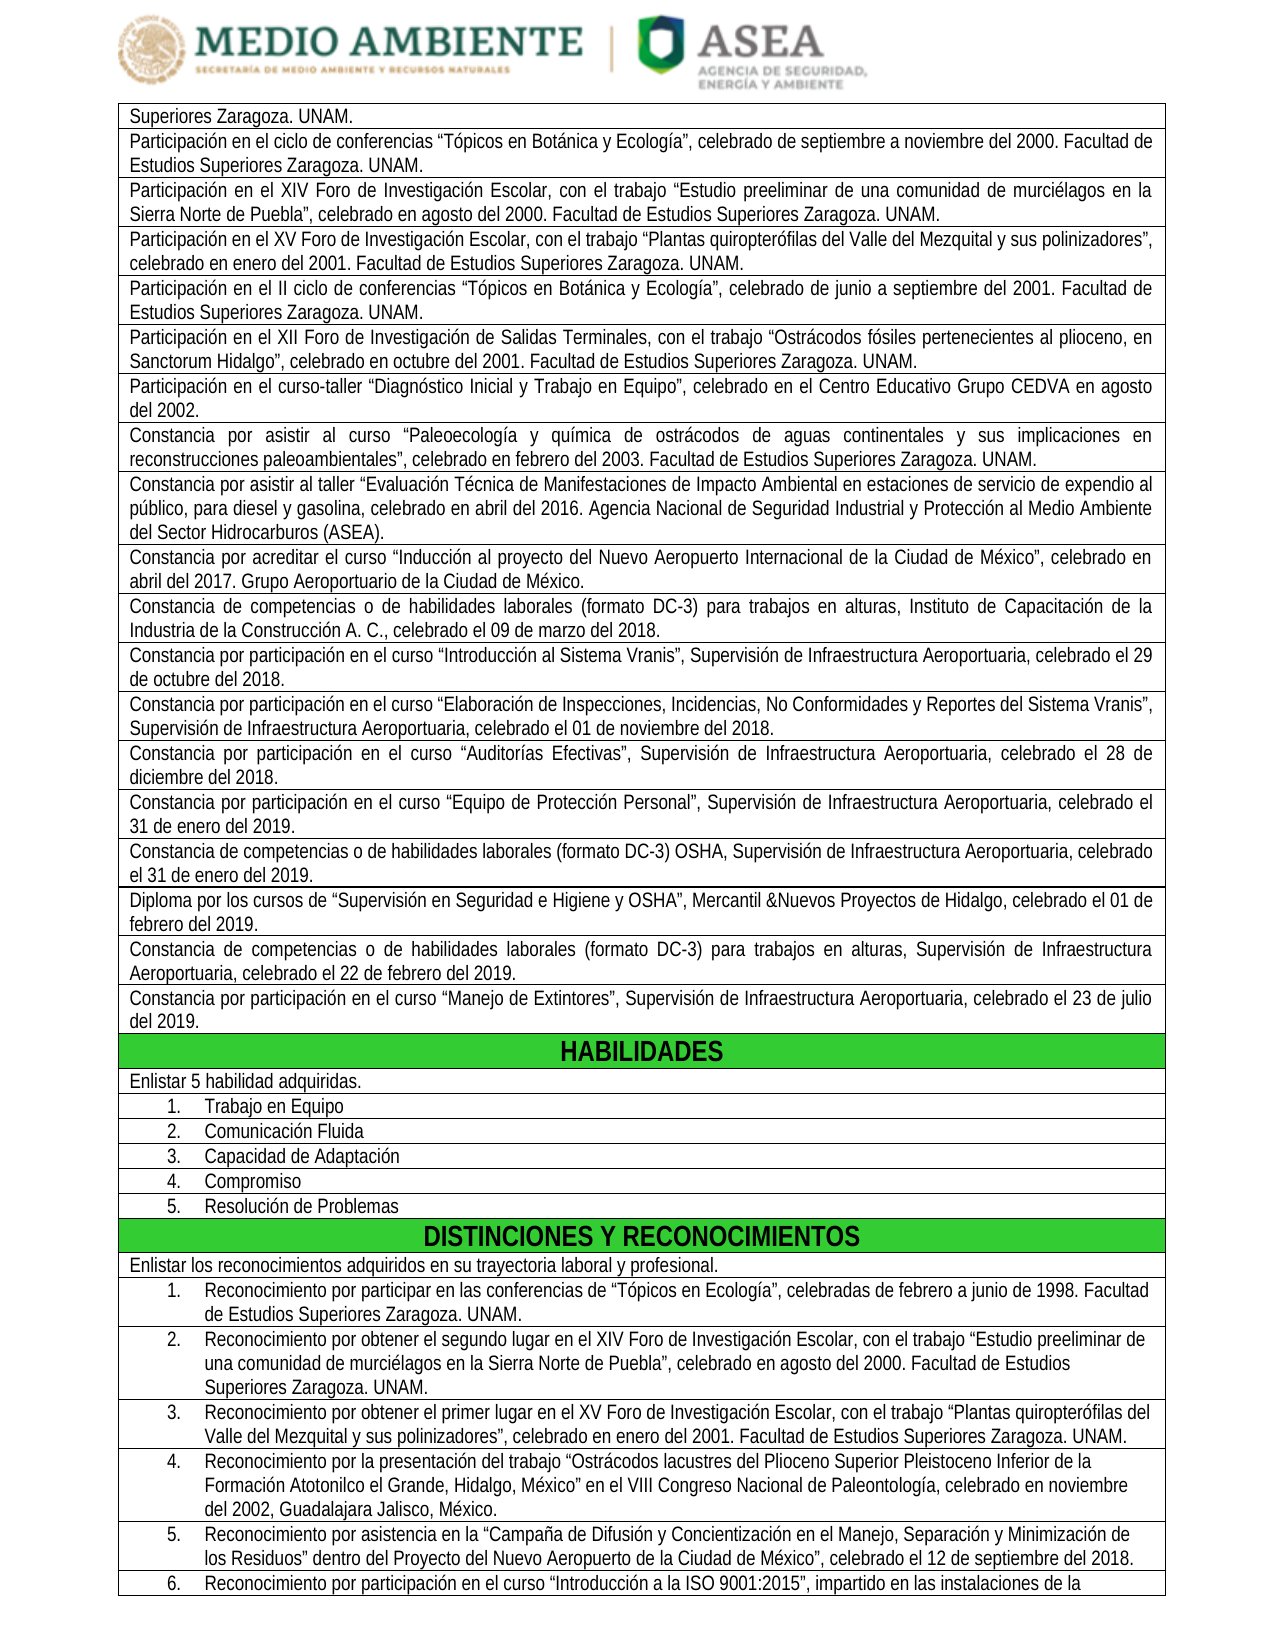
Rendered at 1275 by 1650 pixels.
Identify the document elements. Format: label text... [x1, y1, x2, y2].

table_cell DISTINCIONES Y RECONOCIMIENTOS [119, 1219, 1165, 1252]
table_cell Constancia por participación en el curso “Equipo de Protección Personal”, Supervisión de Infraestructura Aeroportuaria, celebrado el 31 de enero del 2019. [119, 790, 1165, 837]
table_cell Diploma por los cursos de “Supervisión en Seguridad e Higiene y OSHA”, Mercantil &Nuevos Proyectos de Hidalgo, celebrado el 01 de febrero del 2019. [119, 888, 1165, 935]
table_cell Constancia por asistir al curso “Paleoecología y química de ostrácodos de aguas continentales y sus implicaciones en reconstrucciones paleoambientales”, celebrado en febrero del 2003. Facultad de Estudios Superiores Zaragoza. UNAM. [119, 423, 1165, 471]
table_cell HABILIDADES [119, 1034, 1165, 1068]
table_cell Reconocimiento por asistencia en la “Campaña de Difusión y Concientización en el Manejo, Separación y Minimización de los Residuos” dentro del Proyecto del Nuevo Aeropuerto de la Ciudad de México”, celebrado el 12 de septiembre del 2018. [119, 1522, 1165, 1570]
table_cell Participación en el II ciclo de conferencias “Tópicos en Botánica y Ecología”, celebrado de junio a septiembre del 2001. Facultad de Estudios Superiores Zaragoza. UNAM. [119, 276, 1165, 324]
table_cell Constancia por asistir al taller “Evaluación Técnica de Manifestaciones de Impacto Ambiental en estaciones de servicio de expendio al público, para diesel y gasolina, celebrado en abril del 2016. Agencia Nacional de Seguridad Industrial y Protección al Medio Ambiente del Sector Hidrocarburos (ASEA). [119, 472, 1165, 544]
table_cell Constancia por acreditar el curso “Inducción al proyecto del Nuevo Aeropuerto Internacional de la Ciudad de México”, celebrado en abril del 2017. Grupo Aeroportuario de la Ciudad de México. [119, 545, 1165, 593]
table_cell Constancia de competencias o de habilidades laborales (formato DC-3) OSHA, Supervisión de Infraestructura Aeroportuaria, celebrado el 31 de enero del 2019. [119, 839, 1165, 886]
table_cell Constancia por participación en el curso “Elaboración de Inspecciones, Incidencias, No Conformidades y Reportes del Sistema Vranis”, Supervisión de Infraestructura Aeroportuaria, celebrado el 01 de noviembre del 2018. [119, 692, 1165, 739]
table_cell Reconocimiento por la presentación del trabajo “Ostrácodos lacustres del Plioceno Superior Pleistoceno Inferior de la Formación Atotonilco el Grande, Hidalgo, México” en el VIII Congreso Nacional de Paleontología, celebrado en noviembre del 2002, Guadalajara Jalisco, México. [119, 1449, 1165, 1521]
table_cell Compromiso [119, 1169, 1165, 1193]
table_cell Enlistar 5 habilidad adquiridas. [119, 1069, 1165, 1093]
table_cell Participación en el XII Foro de Investigación de Salidas Terminales, con el trabajo “Ostrácodos fósiles pertenecientes al plioceno, en Sanctorum Hidalgo”, celebrado en octubre del 2001. Facultad de Estudios Superiores Zaragoza. UNAM. [119, 325, 1165, 373]
table_cell Participación en el XV Foro de Investigación Escolar, con el trabajo “Plantas quiropterófilas del Valle del Mezquital y sus polinizadores”, celebrado en enero del 2001. Facultad de Estudios Superiores Zaragoza. UNAM. [119, 227, 1165, 275]
table_cell Constancia por participación en el curso “Auditorías Efectivas”, Supervisión de Infraestructura Aeroportuaria, celebrado el 28 de diciembre del 2018. [119, 741, 1165, 788]
table_cell Reconocimiento por obtener el primer lugar en el XV Foro de Investigación Escolar, con el trabajo “Plantas quiropterófilas del Valle del Mezquital y sus polinizadores”, celebrado en enero del 2001. Facultad de Estudios Superiores Zaragoza. UNAM. [119, 1400, 1165, 1448]
table_cell Constancia de competencias o de habilidades laborales (formato DC-3) para trabajos en alturas, Supervisión de Infraestructura Aeroportuaria, celebrado el 22 de febrero del 2019. [119, 936, 1165, 984]
table_cell Participación en el curso-taller “Diagnóstico Inicial y Trabajo en Equipo”, celebrado en el Centro Educativo Grupo CEDVA en agosto del 2002. [119, 374, 1165, 422]
table_cell Trabajo en Equipo [119, 1094, 1165, 1118]
table_cell Comunicación Fluida [119, 1119, 1165, 1143]
table_cell Enlistar los reconocimientos adquiridos en su trayectoria laboral y profesional. [119, 1253, 1165, 1277]
table_cell Participación en el ciclo de conferencias “Tópicos en Botánica y Ecología”, celebrado de septiembre a noviembre del 2000. Facultad de Estudios Superiores Zaragoza. UNAM. [119, 129, 1165, 177]
table_cell Participación en el XIV Foro de Investigación Escolar, con el trabajo “Estudio preeliminar de una comunidad de murciélagos en la Sierra Norte de Puebla”, celebrado en agosto del 2000. Facultad de Estudios Superiores Zaragoza. UNAM. [119, 178, 1165, 226]
table_cell Capacidad de Adaptación [119, 1144, 1165, 1168]
table_cell Resolución de Problemas [119, 1194, 1165, 1218]
table_cell Reconocimiento por participar en las conferencias de “Tópicos en Ecología”, celebradas de febrero a junio de 1998. Facultad de Estudios Superiores Zaragoza. UNAM. [119, 1278, 1165, 1326]
table_cell Constancia por participación en el curso “Introducción al Sistema Vranis”, Supervisión de Infraestructura Aeroportuaria, celebrado el 29 de octubre del 2018. [119, 643, 1165, 691]
table_cell Constancia de competencias o de habilidades laborales (formato DC-3) para trabajos en alturas, Instituto de Capacitación de la Industria de la Construcción A. C., celebrado el 09 de marzo del 2018. [119, 594, 1165, 642]
table_cell Constancia por participación en el curso “Manejo de Extintores”, Supervisión de Infraestructura Aeroportuaria, celebrado el 23 de julio del 2019. [119, 985, 1165, 1033]
table_cell Superiores Zaragoza. UNAM. [119, 104, 1165, 128]
table_cell Reconocimiento por participación en el curso “Introducción a la ISO 9001:2015”, impartido en las instalaciones de la [119, 1571, 1165, 1595]
table_cell Reconocimiento por obtener el segundo lugar en el XIV Foro de Investigación Escolar, con el trabajo “Estudio preeliminar de una comunidad de murciélagos en la Sierra Norte de Puebla”, celebrado en agosto del 2000. Facultad de Estudios Superiores Zaragoza. UNAM. [119, 1327, 1165, 1399]
